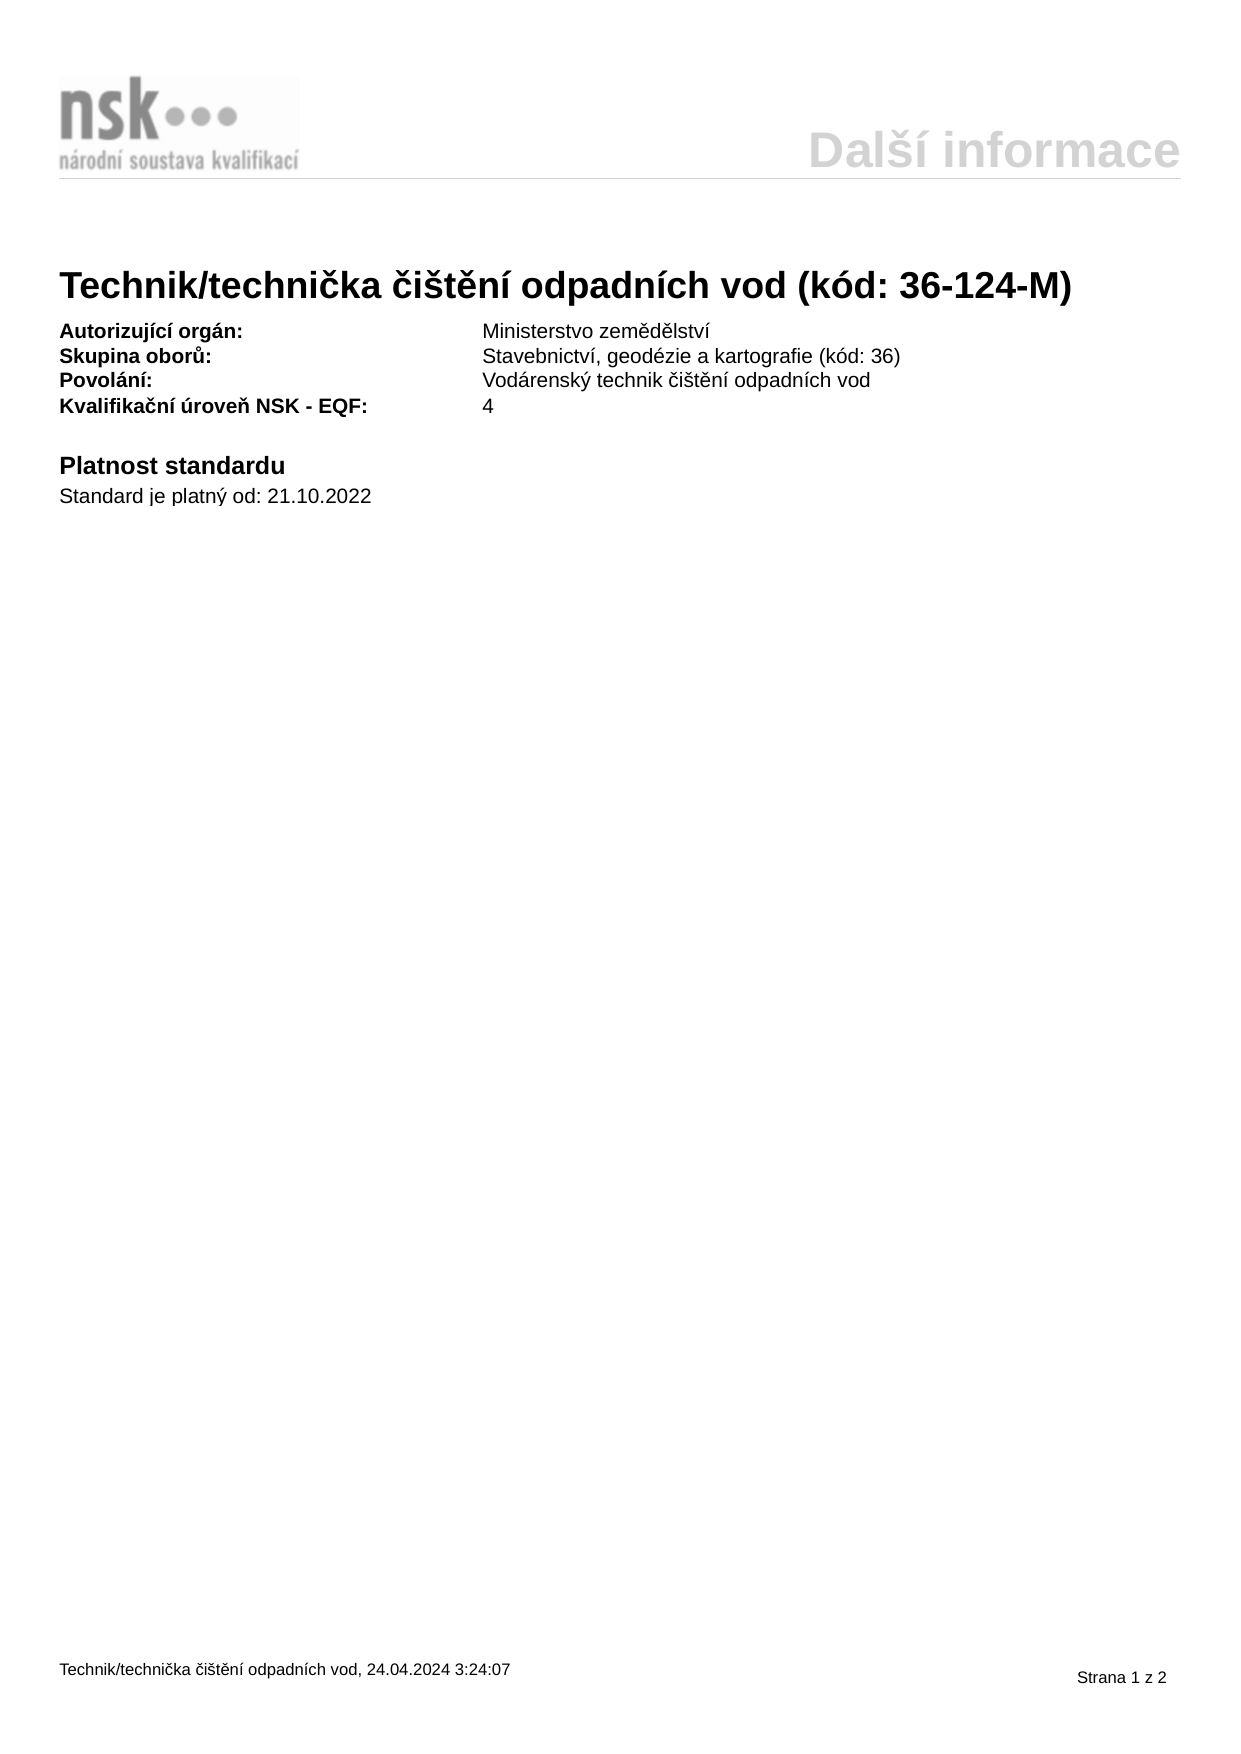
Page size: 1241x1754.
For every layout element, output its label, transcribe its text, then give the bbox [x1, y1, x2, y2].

table_cell [619, 506, 627, 806]
table_cell [627, 1106, 861, 1383]
table_cell [1167, 196, 1181, 224]
table_cell Stavebnictví, geodézie a kartografie (kód: 36) [482, 344, 1181, 368]
table_cell Povolání: [59, 368, 482, 392]
table_cell [627, 307, 861, 319]
table_cell [482, 307, 619, 319]
table_cell [119, 806, 482, 1106]
table_cell 4 [482, 394, 1181, 417]
table_cell [59, 179, 1181, 196]
table_cell [619, 1106, 627, 1383]
table_cell [119, 172, 482, 178]
table_cell Skupina oborů: [59, 344, 482, 368]
table_cell [627, 418, 861, 447]
table_cell [861, 307, 1167, 319]
table_cell [619, 172, 627, 178]
table_cell [627, 1384, 861, 1659]
table_header Další informace [627, 59, 1181, 178]
table_cell [861, 1384, 1167, 1659]
table_cell Kvalifikační úroveň NSK - EQF: [59, 394, 482, 417]
table_cell [59, 1384, 119, 1659]
table_cell [482, 172, 619, 178]
table_cell [619, 1384, 627, 1659]
table_cell [1167, 806, 1181, 1106]
table_cell Vodárenský technik čištění odpadních vod [482, 368, 1181, 393]
table_cell [119, 506, 482, 806]
table_cell [119, 1384, 482, 1659]
table_cell [619, 806, 627, 1106]
table_header [620, 59, 627, 172]
table_cell [627, 506, 861, 806]
table_cell [861, 806, 1167, 1106]
table_cell [119, 418, 482, 447]
table_cell [861, 418, 1167, 447]
table_cell [482, 196, 619, 224]
picture [58, 59, 620, 172]
table_cell [59, 172, 119, 178]
table_cell [59, 418, 119, 447]
table_cell [619, 196, 627, 224]
table_cell [59, 806, 119, 1106]
table_cell [482, 1384, 619, 1659]
table_cell [861, 196, 1167, 224]
table_cell [1167, 1660, 1181, 1696]
table_cell Strana 1 z 2 [861, 1660, 1167, 1696]
table_cell [1167, 307, 1181, 319]
table_cell [1167, 1106, 1181, 1383]
table_cell [482, 806, 619, 1106]
table_cell [861, 506, 1167, 806]
table_cell Autorizující orgán: [59, 319, 482, 343]
table_cell [482, 1106, 619, 1383]
table_cell [482, 506, 619, 806]
table_cell Technik/technička čištění odpadních vod, 24.04.2024 3:24:07 [59, 1660, 861, 1696]
table_cell [627, 196, 861, 224]
table_cell [619, 418, 627, 447]
table_cell [1167, 418, 1181, 447]
table_cell [482, 418, 619, 447]
table_cell [119, 196, 482, 224]
table_cell [619, 307, 627, 319]
table_cell [59, 506, 119, 806]
table_cell [119, 1106, 482, 1383]
table_cell [627, 806, 861, 1106]
table_cell Standard je platný od: 21.10.2022 [59, 484, 1181, 506]
table_cell [59, 1106, 119, 1383]
table_cell [59, 307, 119, 319]
table_cell [59, 196, 119, 224]
table_cell Ministerstvo zemědělství [482, 319, 1181, 344]
table_cell [1167, 1384, 1181, 1659]
table_cell [1167, 506, 1181, 806]
table_cell [119, 307, 482, 319]
table_cell Platnost standardu [59, 448, 1181, 483]
table_cell [861, 1106, 1167, 1383]
table_cell Technik/technička čištění odpadních vod (kód: 36-124-M) [59, 224, 1181, 307]
